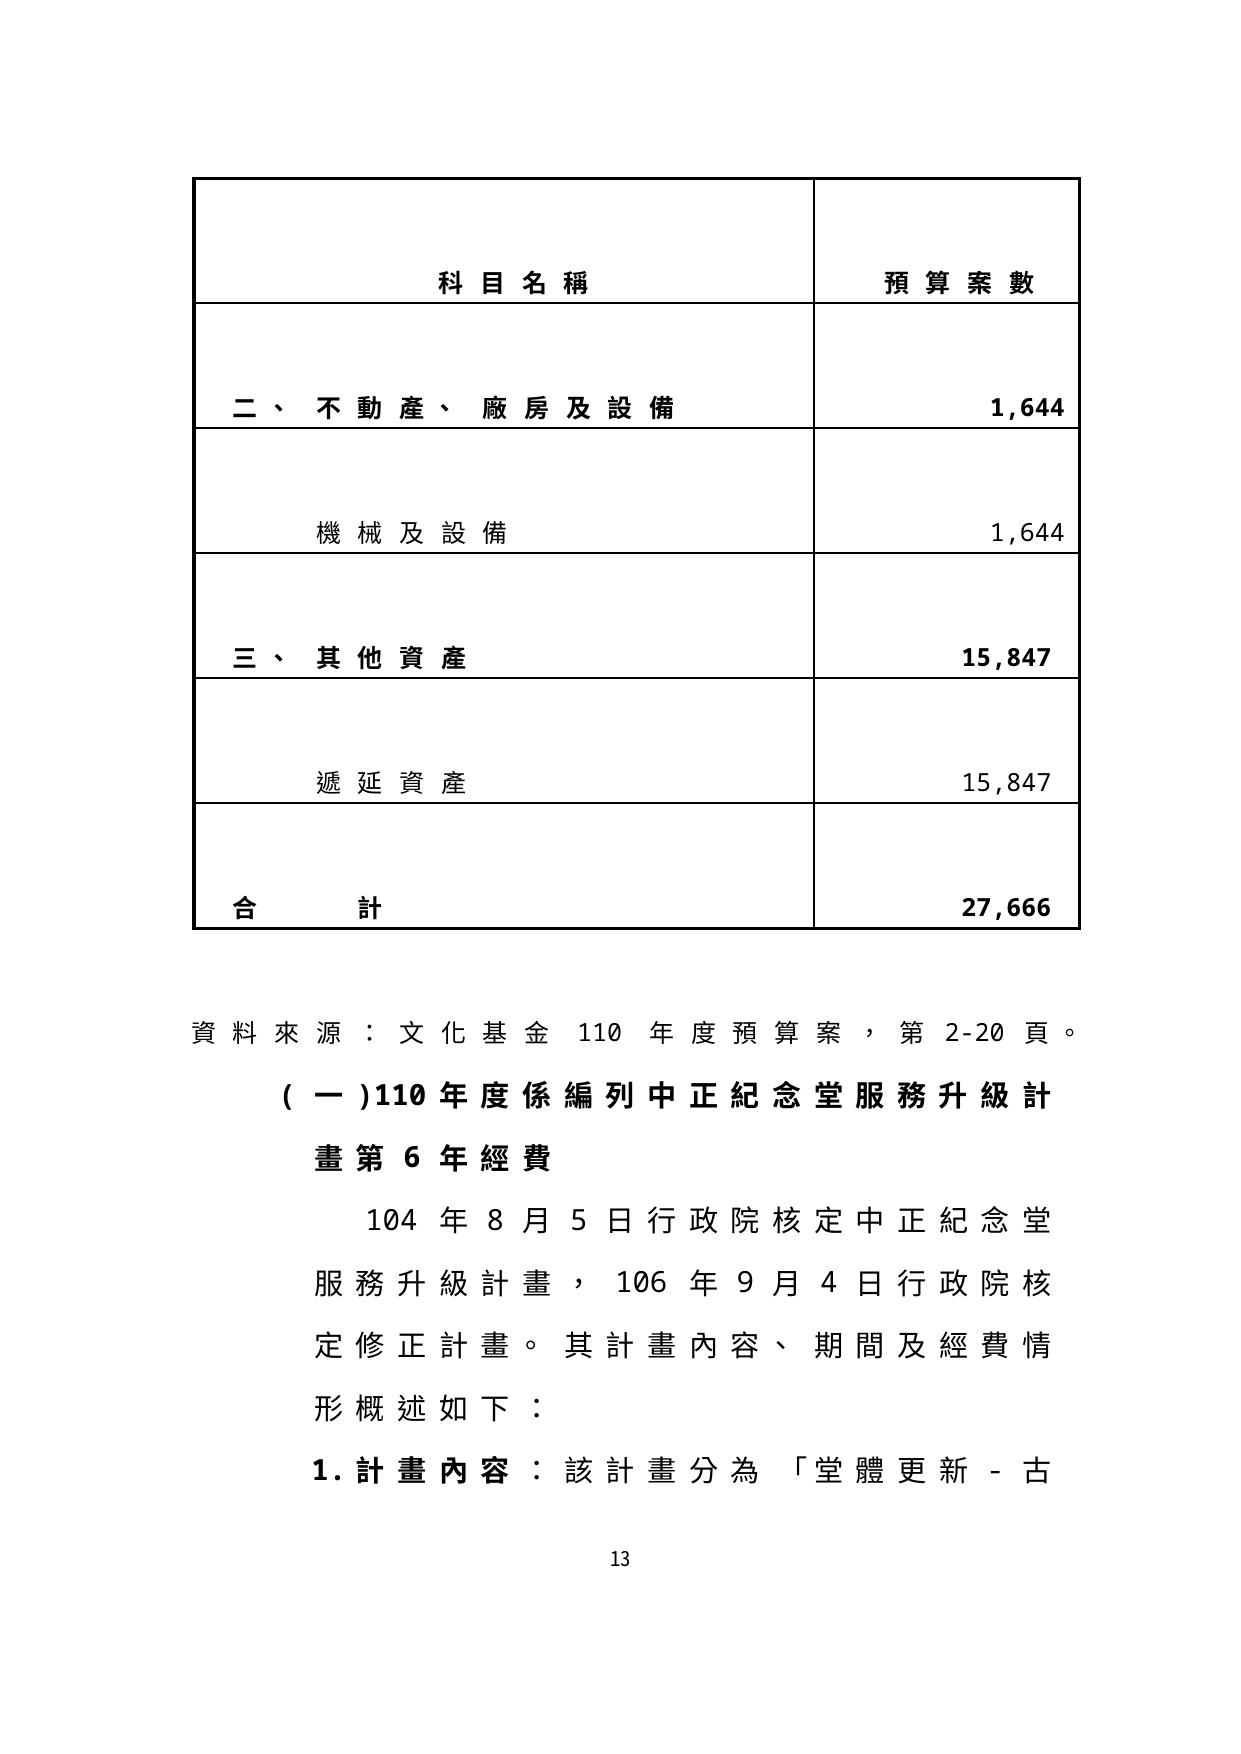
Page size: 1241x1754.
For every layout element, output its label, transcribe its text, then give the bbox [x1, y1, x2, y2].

table_cell 15,847 [815, 554, 1078, 677]
table_cell 遞延資產 [196, 679, 813, 802]
table_header 預算案數 [815, 180, 1078, 302]
table_cell 三、其他資產 [196, 554, 813, 677]
table_cell 27,666 [815, 804, 1078, 927]
table_cell 二、不動產、廠房及設備 [196, 304, 813, 427]
text 1.計畫內容：該計畫分為「堂體更新-古蹟風華再現」及「空間改造-多元文化交織」兩大部分。「堂體更新-古蹟風華再現」主要係檢討園區硬體設施之維護及使用狀況，並辦理國定古蹟之建物修繕，以維護古蹟建築與設施品質；「空間改造-多元文化交織」係利用園區之地理優勢，提供多元藝文展演平台，並透過更新常設展、研究出版及品牌授權、開發文創商品、更新生活美學教室、整建演藝廳及更新舞台設備等，以提升藝文與遊憩之服務水準。 [271, 1427, 1058, 1490]
table_cell 15,847 [815, 679, 1078, 802]
table_header 科目名稱 [196, 180, 813, 302]
text 資料來源：文化基金110年度預算案，第2-20頁。 [183, 990, 1058, 1052]
table_cell 1,644 [815, 304, 1078, 427]
table_cell 1,644 [815, 429, 1078, 552]
text (一)110年度係編列中正紀念堂服務升級計畫第6年經費 [242, 1052, 1058, 1177]
table_cell 機械及設備 [196, 429, 813, 552]
text 104年8月5日行政院核定中正紀念堂服務升級計畫，106年9月4日行政院核定修正計畫。其計畫內容、期間及經費情形概述如下： [271, 1177, 1058, 1427]
table_cell 合 計 [196, 804, 813, 927]
